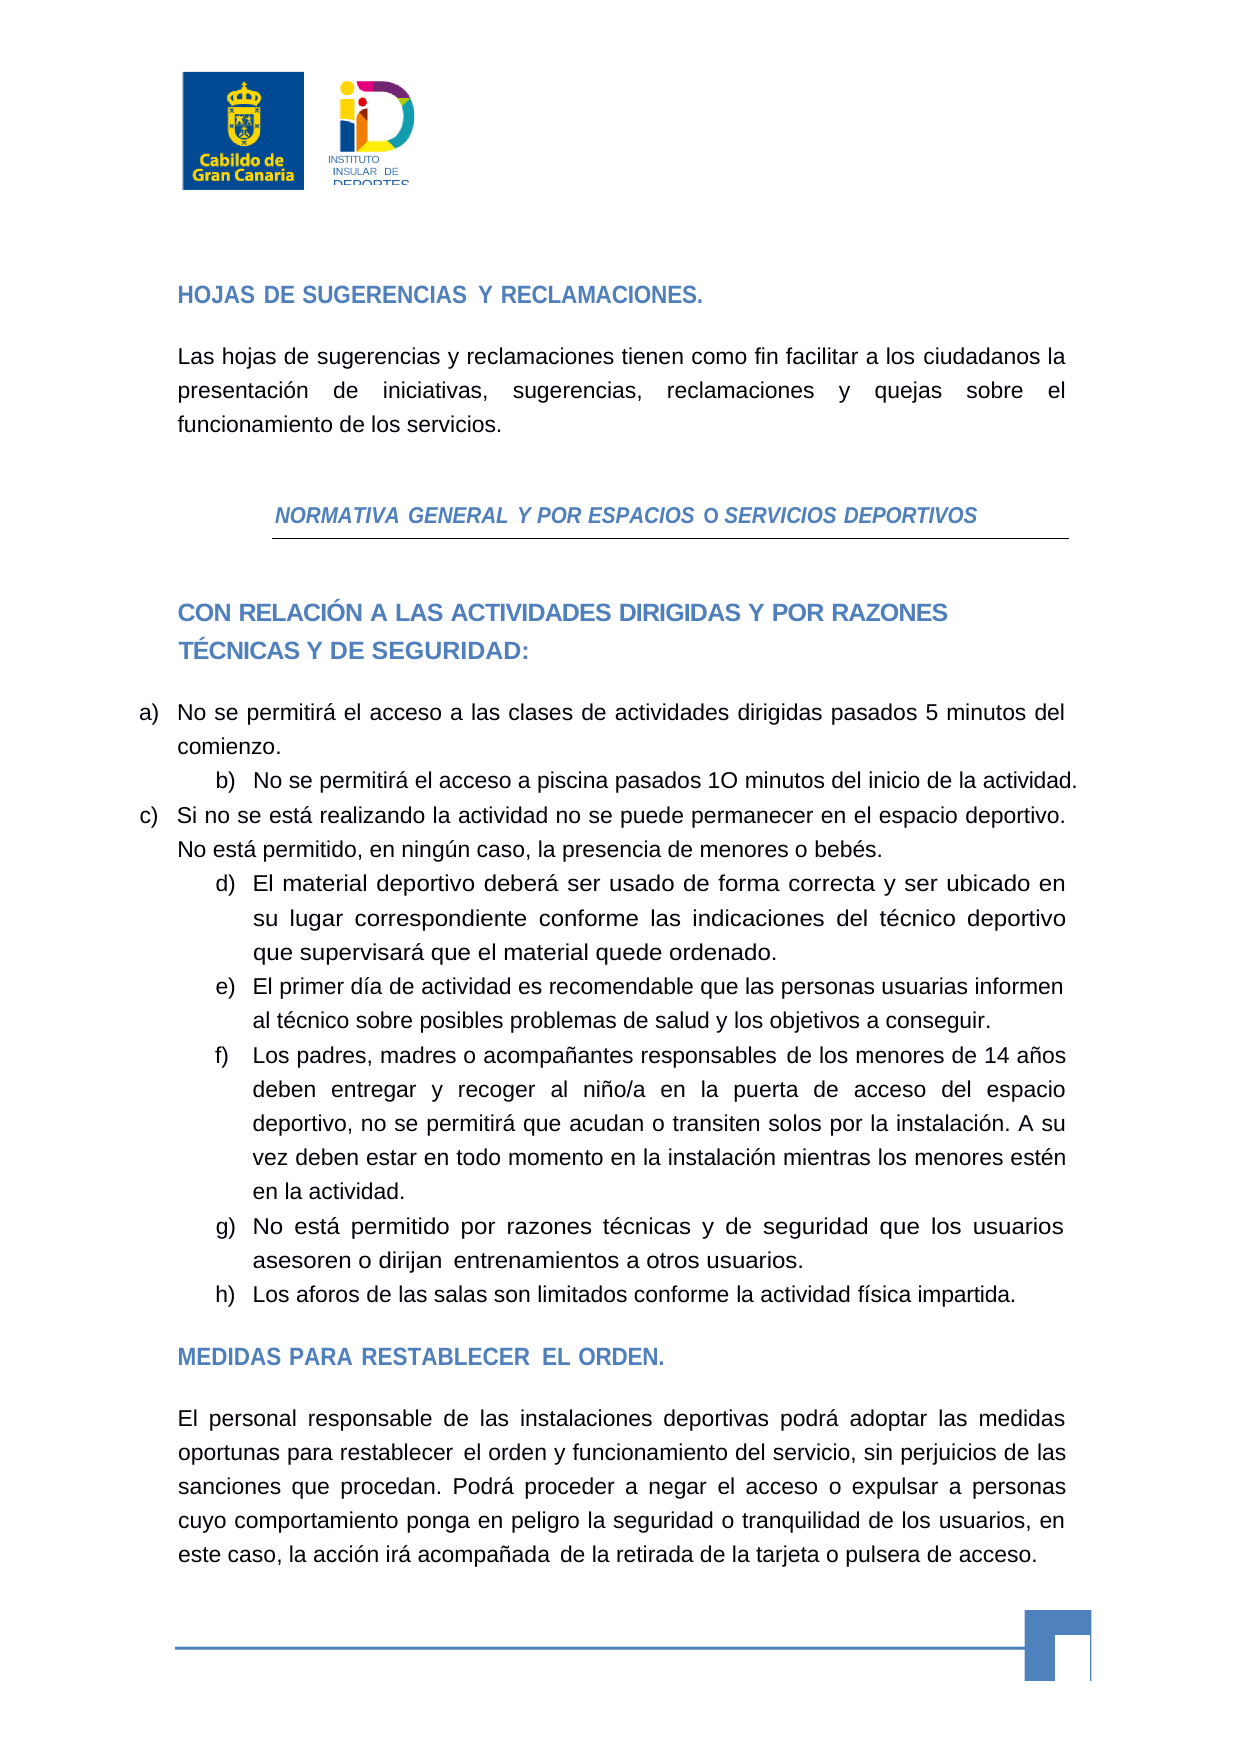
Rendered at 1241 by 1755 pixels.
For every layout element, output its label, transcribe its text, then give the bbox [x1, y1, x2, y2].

list El primer día de actividad es recomendable que las personas usuarias informen al técnico sobre posibles problemas de salud y los objetivos a conseguir. [215, 973, 1064, 1033]
subtitle MEDIDAS PARA RESTABLECER EL ORDEN. [177, 1342, 1078, 1371]
subtitle NORMATIVA GENERAL Y POR ESPACIOS O SERVICIOS DEPORTIVOS [275, 502, 1078, 528]
list Los padres, madres o acompañantes responsables de los menores de 14 años deben entregar y recoger al niño/a en la puerta de acceso del espacio deportivo, no se permitirá que acudan o transiten solos por la instalación. A su vez deben estar en todo momento en la instalación mientras los menores estén en la actividad. [215, 1042, 1066, 1205]
list Si no se está realizando la actividad no se puede permanecer en el espacio deportivo. No está permitido, en ningún caso, la presencia de menores o bebés. [139, 802, 1066, 862]
subtitle CON RELACIÓN A LAS ACTIVIDADES DIRIGIDAS Y POR RAZONES TÉCNICAS Y DE SEGURIDAD: [177, 598, 1066, 665]
text El personal responsable de las instalaciones deportivas podrá adoptar las medidas oportunas para restablecer el orden y funcionamiento del servicio, sin perjuicios de las sanciones que procedan. Podrá proceder a negar el acceso o expulsar a personas cuyo comportamiento ponga en peligro la seguridad o tranquilidad de los usuarios, en este caso, la acción irá acompañada de la retirada de la tarjeta o pulsera de acceso. [177, 1405, 1066, 1568]
list No se permitirá el acceso a piscina pasados 1O minutos del inicio de la actividad. [215, 768, 1078, 794]
subtitle HOJAS DE SUGERENCIAS Y RECLAMACIONES. [177, 280, 1078, 309]
list Los aforos de las salas son limitados conforme la actividad física impartida. [215, 1281, 1078, 1307]
list El material deportivo deberá ser usado de forma correcta y ser ubicado en su lugar correspondiente conforme las indicaciones del técnico deportivo que supervisará que el material quede ordenado. [215, 870, 1066, 965]
list No se permitirá el acceso a las clases de actividades dirigidas pasados 5 minutos del comienzo. [139, 698, 1066, 759]
list No está permitido por razones técnicas y de seguridad que los usuarios asesoren o dirijan entrenamientos a otros usuarios. [216, 1213, 1065, 1273]
text Las hojas de sugerencias y reclamaciones tienen como fin facilitar a los ciudadanos la presentación de iniciativas, sugerencias, reclamaciones y quejas sobre el funcionamiento de los servicios. [177, 343, 1066, 437]
